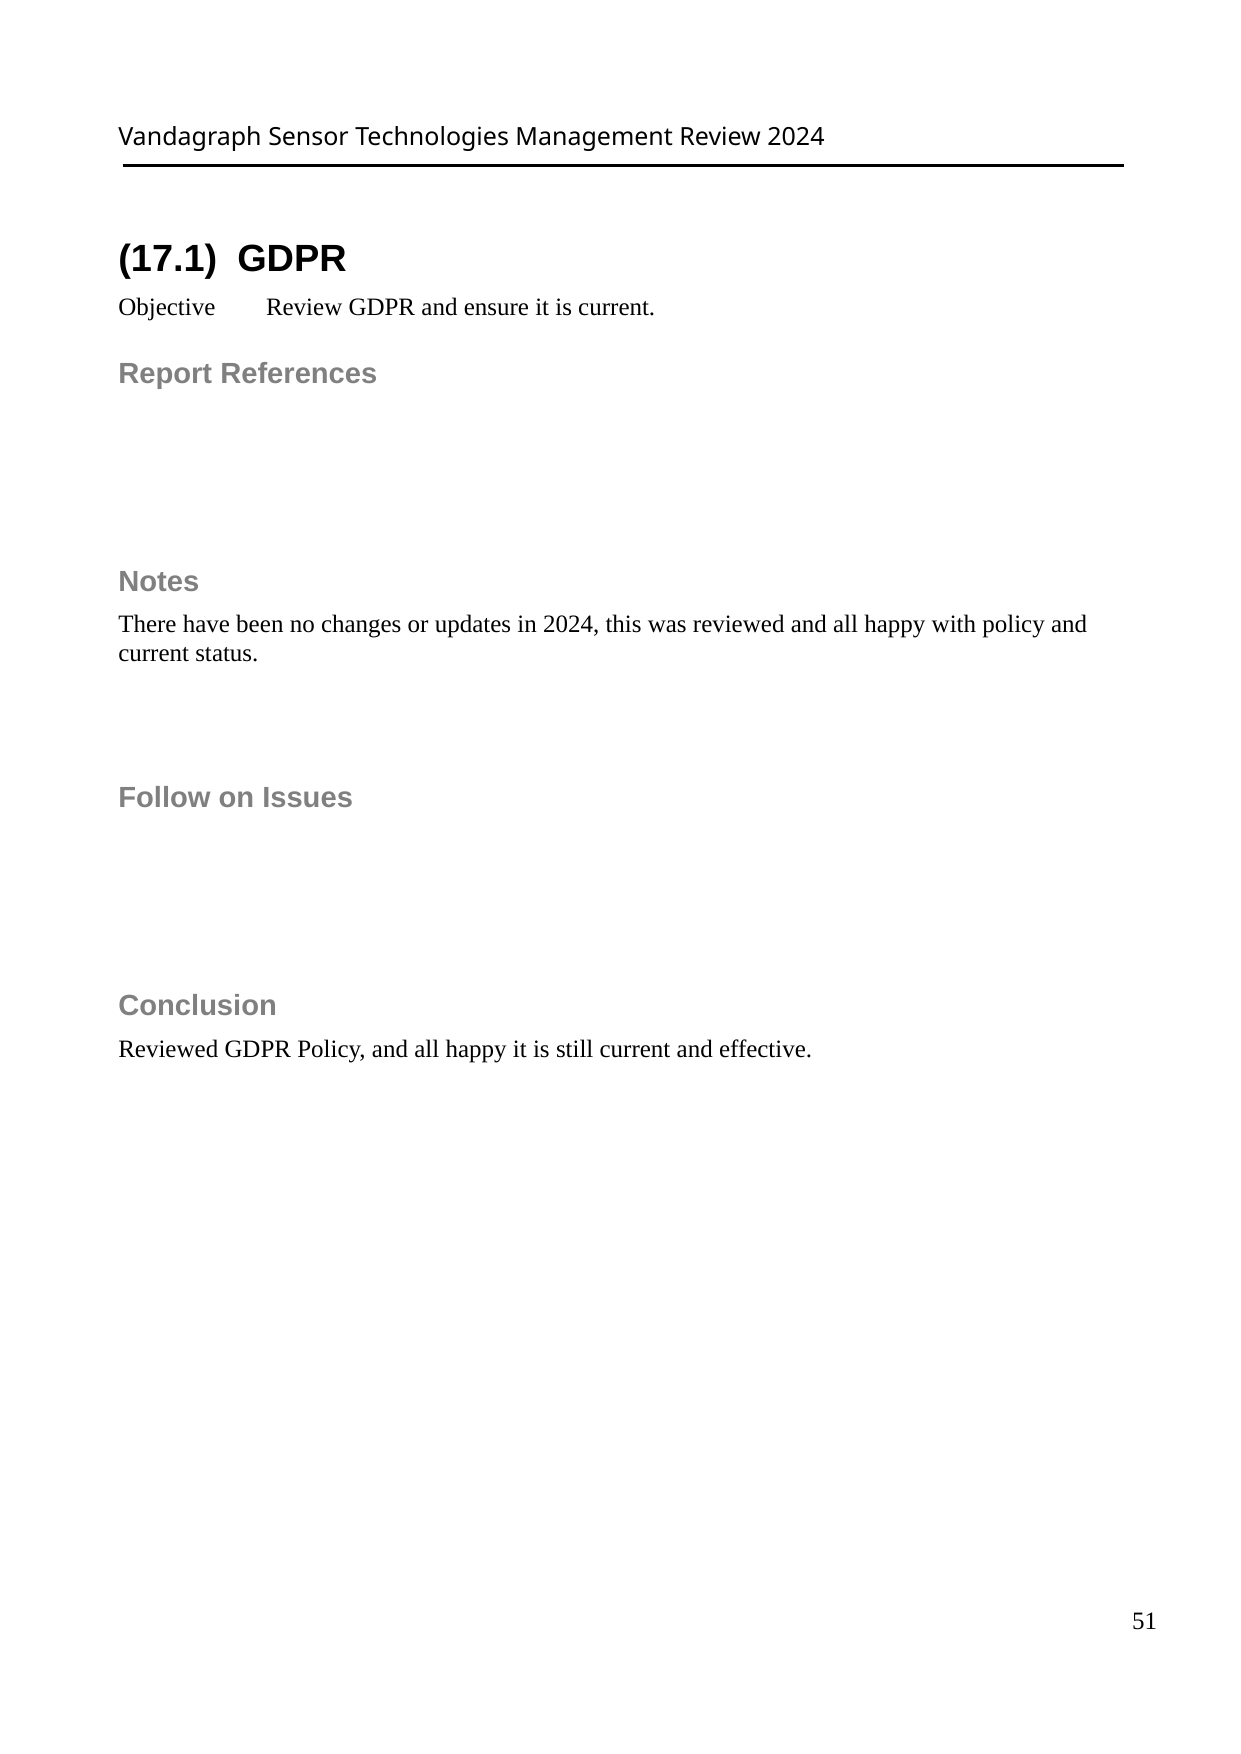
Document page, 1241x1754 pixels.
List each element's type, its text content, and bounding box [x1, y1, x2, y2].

list There have been no changes or updates in 2024, this was reviewed and all happy with policy and current status. [118, 609, 1122, 667]
subtitle (17.1) GDPR [118, 236, 1122, 279]
subtitle Report References [118, 356, 1122, 389]
text Objective Review GDPR and ensure it is current. [118, 292, 1122, 321]
subtitle Notes [118, 563, 1122, 597]
text Reviewed GDPR Policy, and all happy it is still current and effective. [118, 1034, 1122, 1062]
subtitle Conclusion [118, 988, 1122, 1021]
subtitle Follow on Issues [118, 780, 1122, 813]
